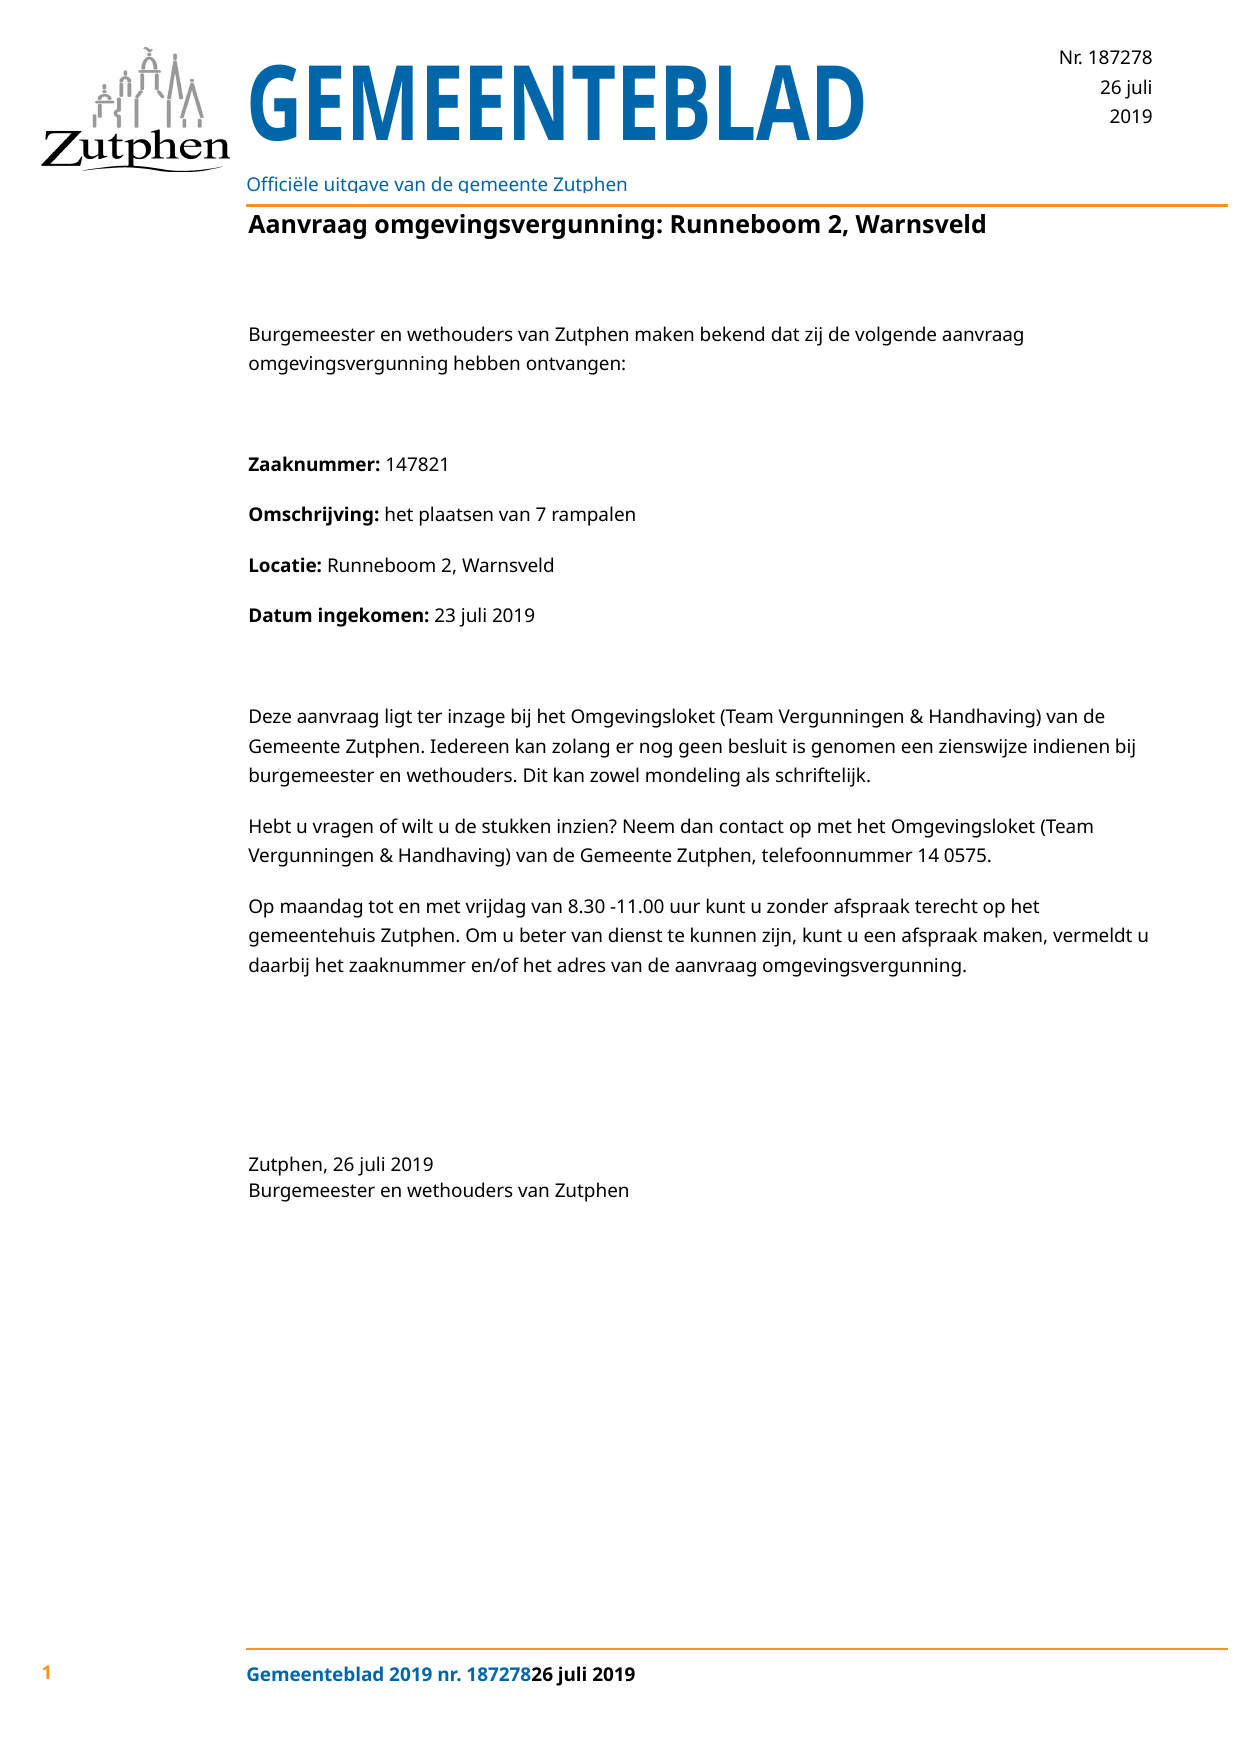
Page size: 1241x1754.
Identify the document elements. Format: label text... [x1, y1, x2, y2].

text Omschrijving: het plaatsen van 7 rampalen [248, 502, 1152, 527]
picture [41, 47, 231, 172]
text Locatie: Runneboom 2, Warnsveld [248, 552, 1152, 578]
text Zutphen, 26 juli 2019 [248, 1151, 1152, 1177]
text Hebt u vragen of wilt u de stukken inzien? Neem dan contact op met het Omgevingsloket (Team Vergunningen & Handhaving) van de Gemeente Zutphen, telefoonnummer 14 0575. [248, 813, 1152, 868]
text Burgemeester en wethouders van Zutphen [248, 1177, 1152, 1202]
text Zaaknummer: 147821 [248, 451, 1152, 477]
text Aanvraag omgevingsvergunning: Runneboom 2, Warnsveld [248, 207, 1152, 241]
text Burgemeester en wethouders van Zutphen maken bekend dat zij de volgende aanvraag omgevingsvergunning hebben ontvangen: [248, 321, 1152, 376]
text Deze aanvraag ligt ter inzage bij het Omgevingsloket (Team Vergunningen & Handhaving) van de Gemeente Zutphen. Iedereen kan zolang er nog geen besluit is genomen een zienswijze indienen bij burgemeester en wethouders. Dit kan zowel mondeling als schriftelijk. [248, 703, 1152, 788]
text Datum ingekomen: 23 juli 2019 [248, 602, 1152, 628]
text Op maandag tot en met vrijdag van 8.30 -11.00 uur kunt u zonder afspraak terecht op het gemeentehuis Zutphen. Om u beter van dienst te kunnen zijn, kunt u een afspraak maken, vermeldt u daarbij het zaaknummer en/of het adres van de aanvraag omgevingsvergunning. [248, 893, 1152, 978]
